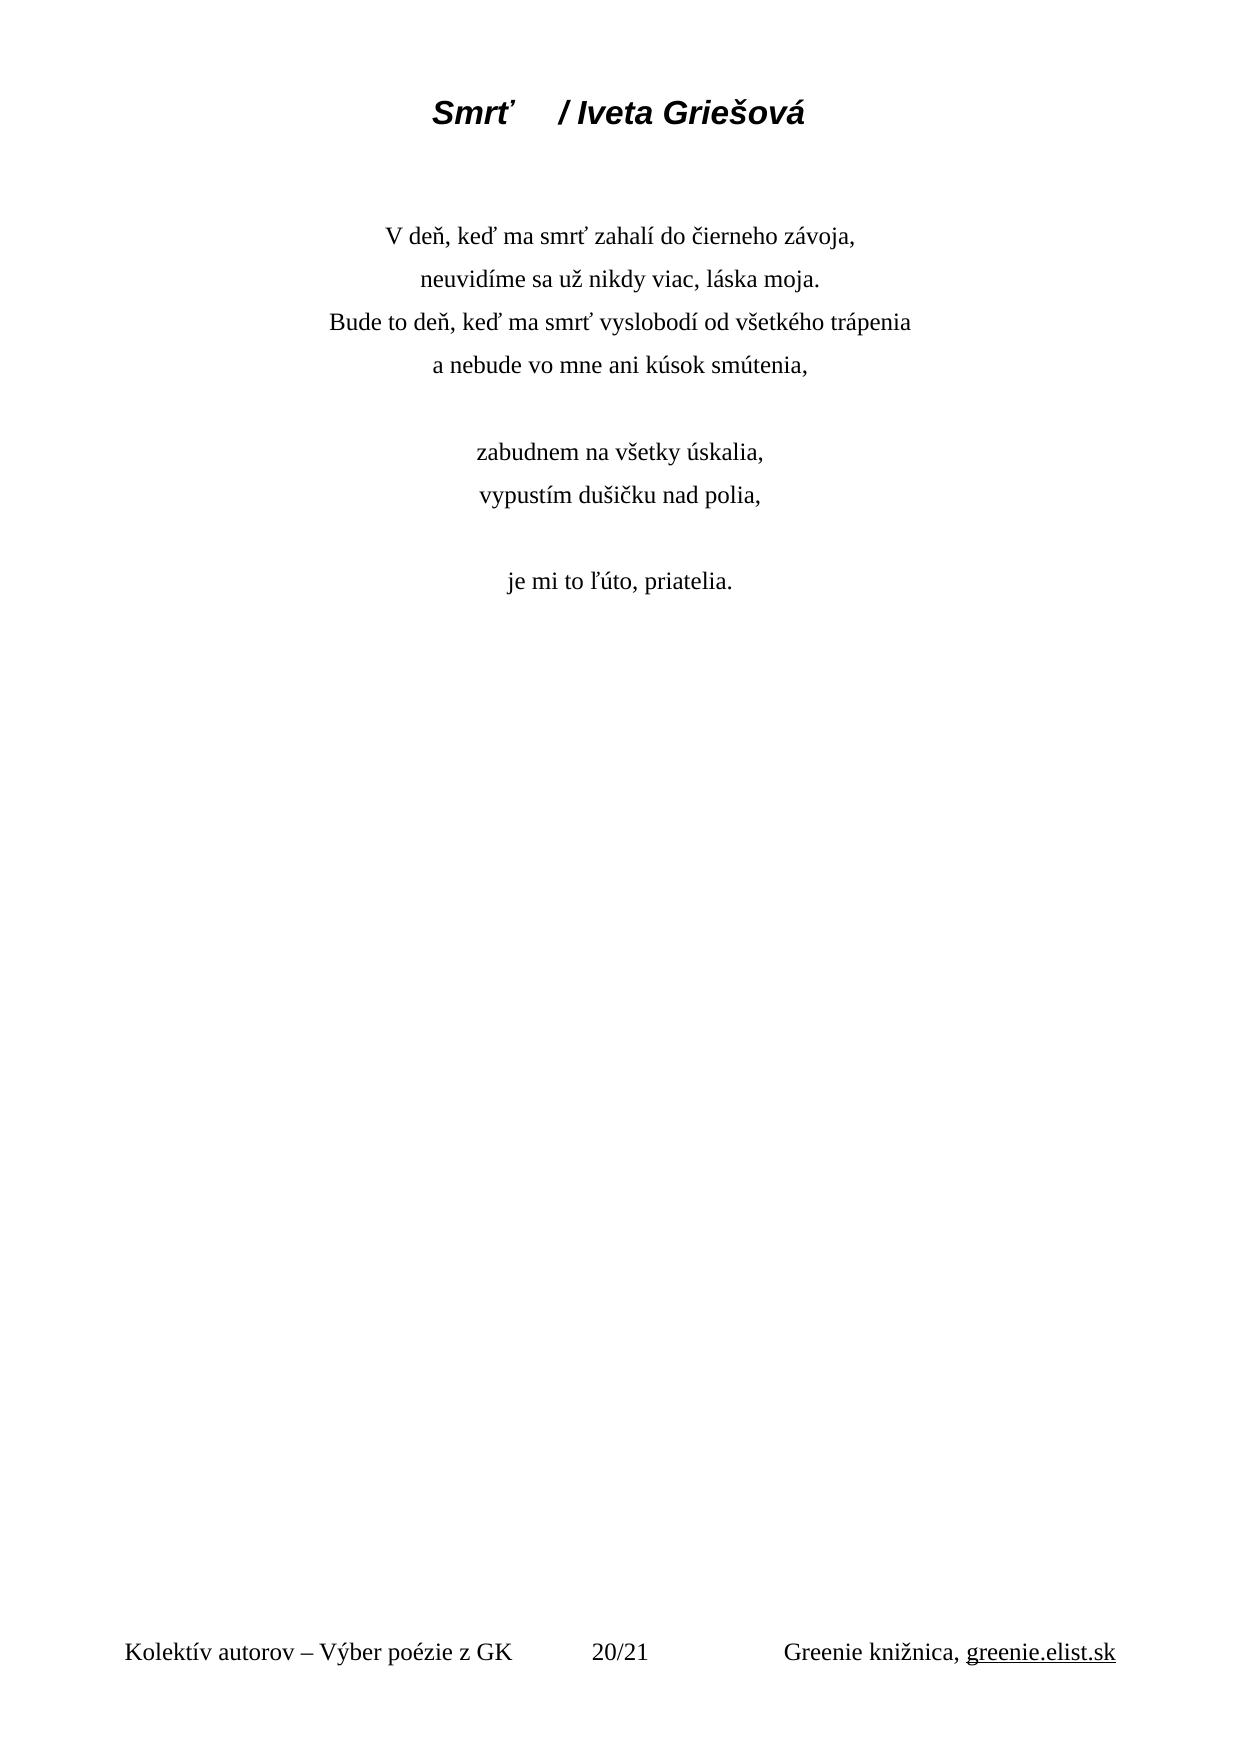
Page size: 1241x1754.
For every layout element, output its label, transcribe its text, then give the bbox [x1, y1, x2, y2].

text neuvidíme sa už nikdy viac, láska moja. [106, 264, 1134, 293]
text V deň, keď ma smrť zahalí do čierneho závoja, [106, 221, 1134, 250]
text vypustím dušičku nad polia, [106, 480, 1134, 509]
subtitle Smrť / Iveta Griešová [106, 90, 1134, 134]
text a nebude vo mne ani kúsok smútenia, [106, 351, 1134, 379]
text je mi to ľúto, priatelia. [106, 566, 1134, 595]
text Bude to deň, keď ma smrť vyslobodí od všetkého trápenia [106, 307, 1134, 336]
text zabudnem na všetky úskalia, [106, 437, 1134, 466]
